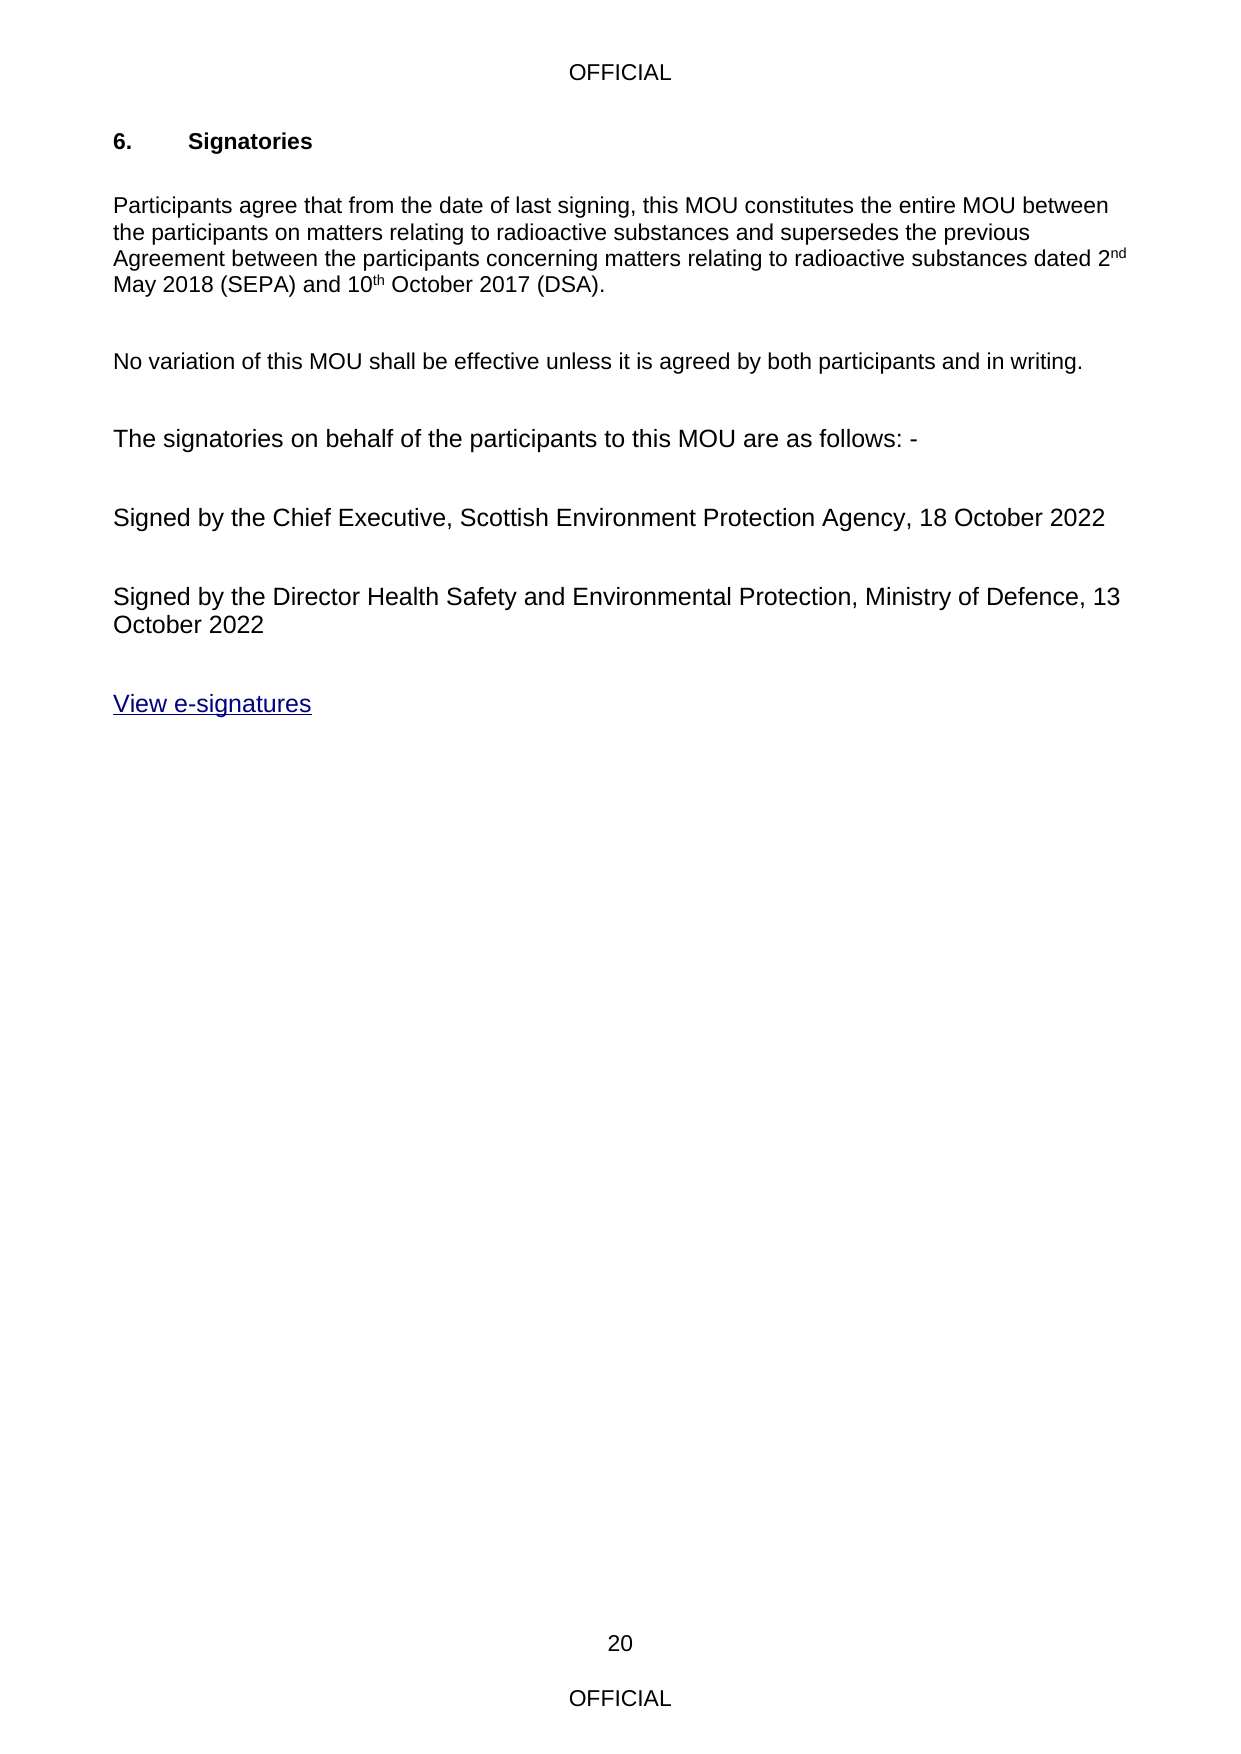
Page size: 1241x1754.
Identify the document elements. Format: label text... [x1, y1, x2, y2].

text No variation of this MOU shall be effective unless it is agreed by both participants and in writing. [113, 348, 1127, 374]
text Participants agree that from the date of last signing, this MOU constitutes the entire MOU between the participants on matters relating to radioactive substances and supersedes the previous Agreement between the participants concerning matters relating to radioactive substances dated 2nd May 2018 (SEPA) and 10th October 2017 (DSA). [113, 192, 1127, 298]
text Signed by the Director Health Safety and Environmental Protection, Ministry of Defence, 13 October 2022 [113, 582, 1127, 639]
text View e-signatures [113, 689, 1127, 718]
subtitle 6. Signatories [113, 128, 1127, 154]
text Signed by the Chief Executive, Scottish Environment Protection Agency, 18 October 2022 [113, 503, 1127, 532]
text The signatories on behalf of the participants to this MOU are as follows: - [113, 424, 1127, 453]
